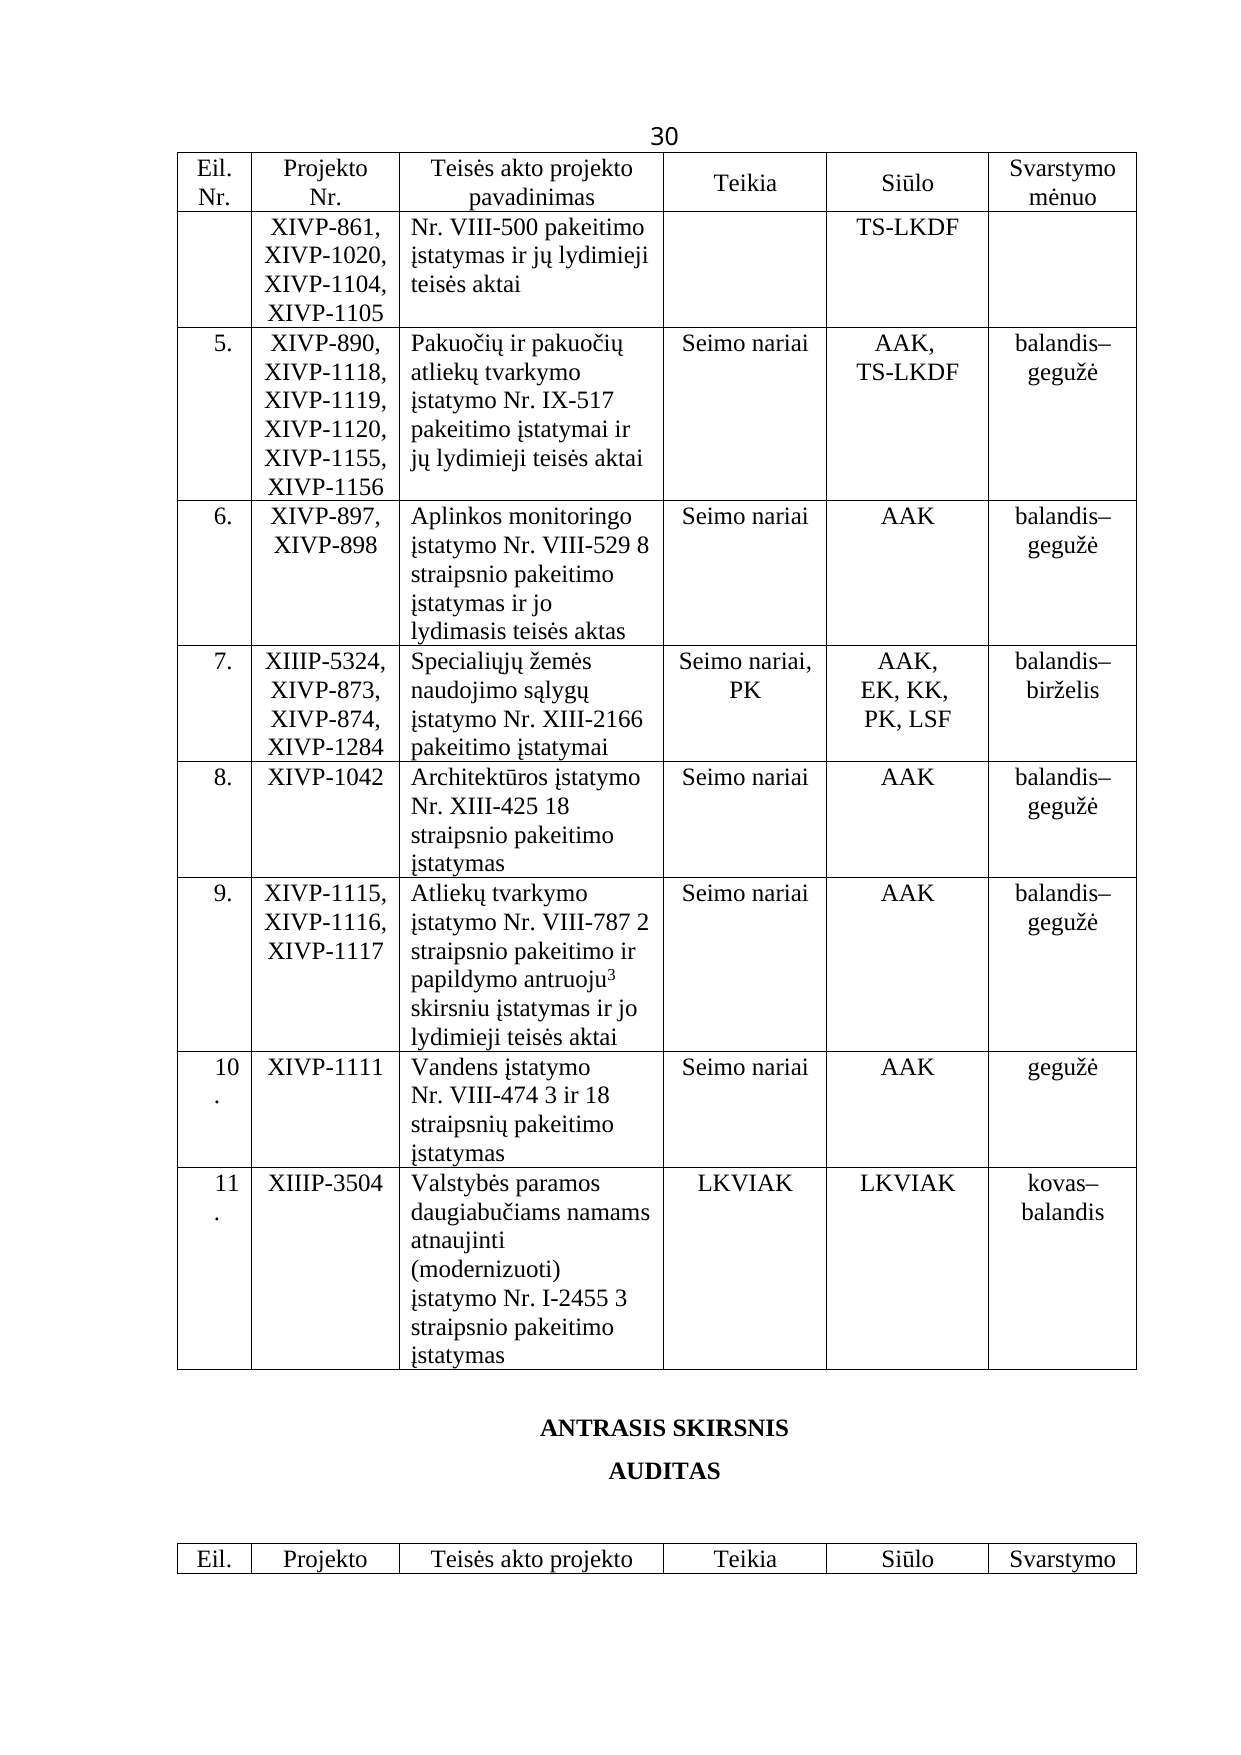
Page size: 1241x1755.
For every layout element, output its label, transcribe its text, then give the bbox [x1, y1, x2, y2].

table_cell AAK, EK, KK, PK, LSF [827, 646, 988, 761]
table_cell Seimo nariai [664, 328, 826, 500]
table_cell Pakuočių ir pakuočių atliekų tvarkymo įstatymo Nr. IX-517 pakeitimo įstatymai ir jų lydimieji teisės aktai [400, 328, 663, 500]
table_cell [178, 1168, 251, 1369]
table_cell [178, 646, 251, 761]
table_header Projekto [252, 1544, 399, 1572]
table_cell Valstybės paramos daugiabučiams namams atnaujinti (modernizuoti) įstatymo Nr. I-2455 3 straipsnio pakeitimo įstatymas [400, 1168, 663, 1369]
table_cell XIVP-897, XIVP-898 [252, 501, 399, 645]
table_cell AAK [827, 501, 988, 645]
table_cell Seimo nariai [664, 501, 826, 645]
table_cell LKVIAK [664, 1168, 826, 1369]
table_cell Nr. VIII-500 pakeitimo įstatymas ir jų lydimieji teisės aktai [400, 212, 663, 327]
table_cell balandis–gegužė [989, 501, 1136, 645]
table_cell [989, 212, 1136, 327]
table_cell balandis–gegužė [989, 878, 1136, 1051]
table_cell Seimo nariai [664, 878, 826, 1051]
table_cell AAK [827, 762, 988, 877]
table_cell balandis–gegužė [989, 328, 1136, 500]
table_cell AAK, TS-LKDF [827, 328, 988, 500]
table_header Siūlo [827, 153, 988, 211]
table_header Eil. [178, 1544, 251, 1572]
table_cell [178, 878, 251, 1051]
table_cell XIVP-1111 [252, 1052, 399, 1167]
table_cell Aplinkos monitoringo įstatymo Nr. VIII-529 8 straipsnio pakeitimo įstatymas ir jo lydimasis teisės aktas [400, 501, 663, 645]
table_cell gegužė [989, 1052, 1136, 1167]
table_cell Vandens įstatymo Nr. VIII-474 3 ir 18 straipsnių pakeitimo įstatymas [400, 1052, 663, 1167]
table_cell LKVIAK [827, 1168, 988, 1369]
table_cell TS-LKDF [827, 212, 988, 327]
table_header Projekto Nr. [252, 153, 399, 211]
table_header Eil. Nr. [178, 153, 251, 211]
table_cell Seimo nariai [664, 1052, 826, 1167]
table_cell [178, 1052, 251, 1167]
text ANTRASIS SKIRSNIS [177, 1413, 1152, 1442]
table_cell XIVP-1042 [252, 762, 399, 877]
table_cell [178, 501, 251, 645]
table_cell AAK [827, 1052, 988, 1167]
table_cell Specialiųjų žemės naudojimo sąlygų įstatymo Nr. XIII-2166 pakeitimo įstatymai [400, 646, 663, 761]
table_cell [664, 212, 826, 327]
table_cell XIVP-1115, XIVP-1116, XIVP-1117 [252, 878, 399, 1051]
table_cell balandis–gegužė [989, 762, 1136, 877]
table_cell [178, 328, 251, 500]
table_cell XIIIP-5324, XIVP-873, XIVP-874, XIVP-1284 [252, 646, 399, 761]
table_header Teikia [664, 153, 826, 211]
table_cell XIVP-890, XIVP-1118, XIVP-1119, XIVP-1120, XIVP-1155, XIVP-1156 [252, 328, 399, 500]
table_cell Seimo nariai, PK [664, 646, 826, 761]
table_cell AAK [827, 878, 988, 1051]
table_cell XIVP-861, XIVP-1020, XIVP-1104, XIVP-1105 [252, 212, 399, 327]
table_header Svarstymo [989, 1544, 1136, 1572]
table_cell [178, 212, 251, 327]
table_header Teikia [664, 1544, 826, 1572]
table_header Siūlo [827, 1544, 988, 1572]
table_header Teisės akto projekto [400, 1544, 663, 1572]
table_cell Seimo nariai [664, 762, 826, 877]
text AUDITAS [177, 1456, 1152, 1485]
table_cell Architektūros įstatymo Nr. XIII-425 18 straipsnio pakeitimo įstatymas [400, 762, 663, 877]
table_cell [178, 762, 251, 877]
table_cell balandis–birželis [989, 646, 1136, 761]
table_cell XIIIP-3504 [252, 1168, 399, 1369]
table_header Teisės akto projekto pavadinimas [400, 153, 663, 211]
table_cell kovas–balandis [989, 1168, 1136, 1369]
table_header Svarstymo mėnuo [989, 153, 1136, 211]
table_cell Atliekų tvarkymo įstatymo Nr. VIII-787 2 straipsnio pakeitimo ir papildymo antruoju3 skirsniu įstatymas ir jo lydimieji teisės aktai [400, 878, 663, 1051]
